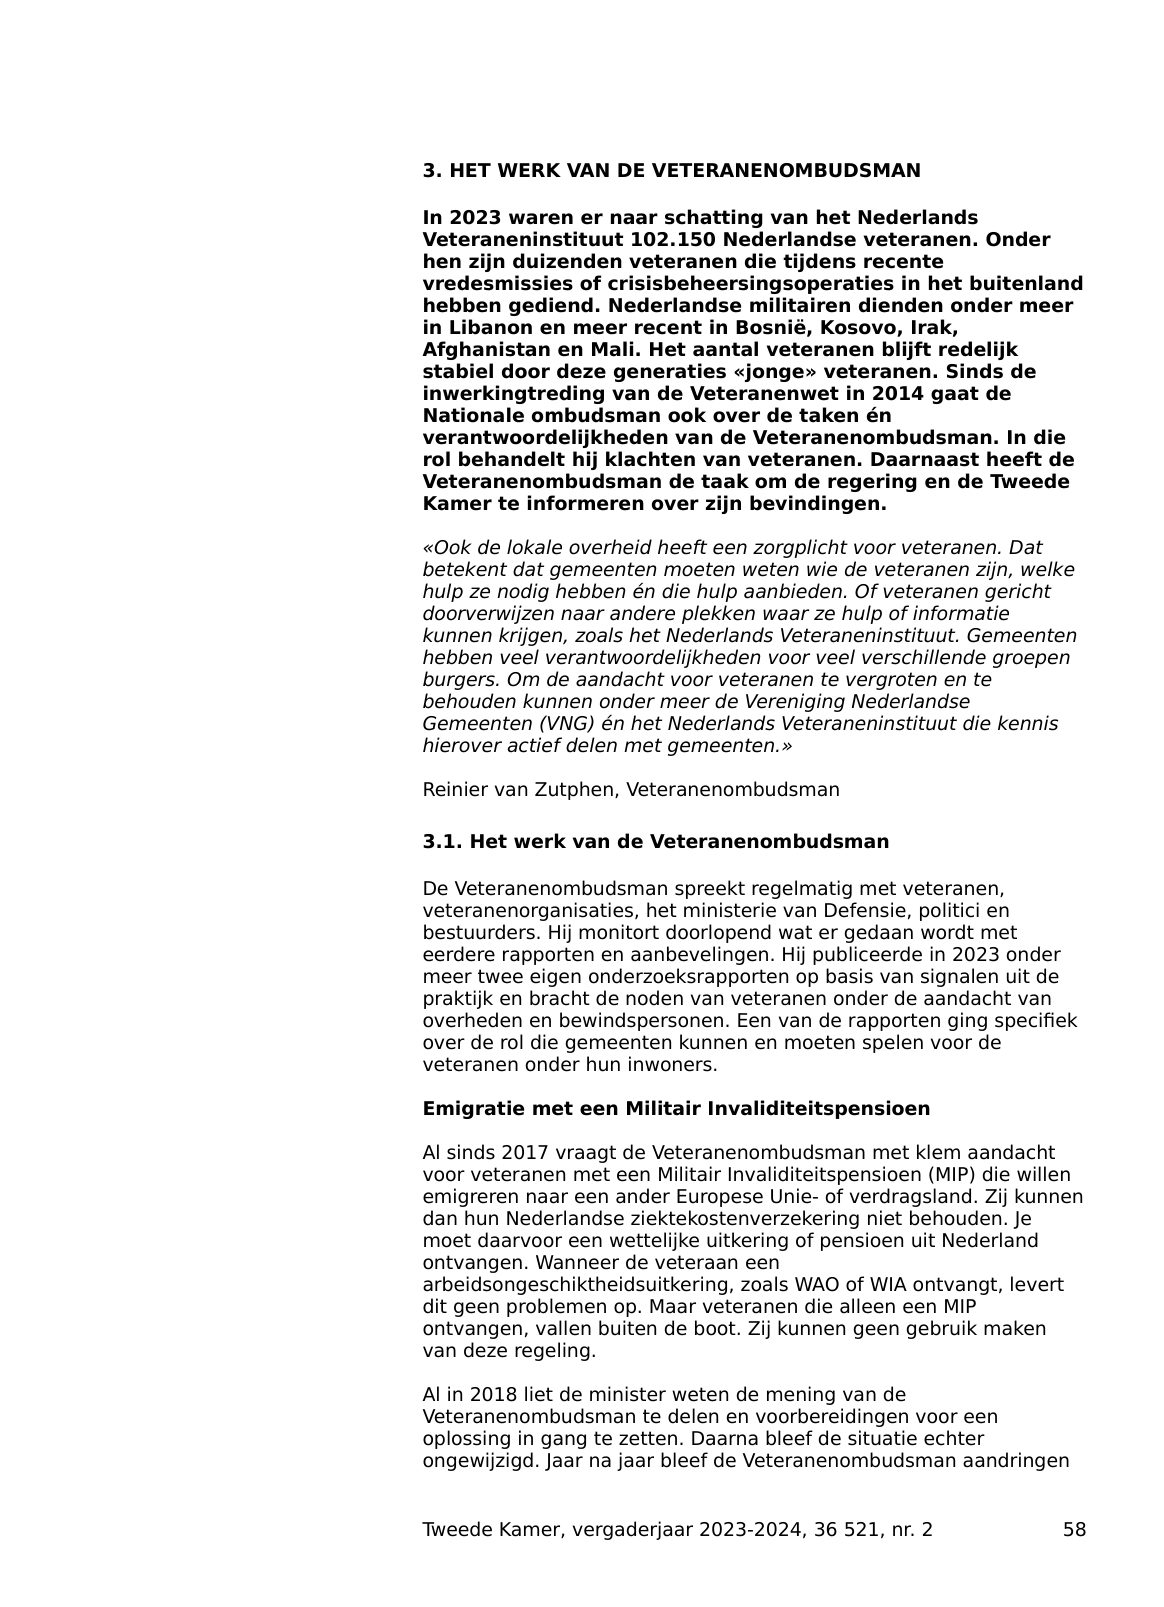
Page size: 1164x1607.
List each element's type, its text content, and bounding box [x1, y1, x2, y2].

text «Ook de lokale overheid heeft een zorgplicht voor veteranen. Dat betekent dat gemeenten moeten weten wie de veteranen zijn, welke hulp ze nodig hebben én die hulp aanbieden. Of veteranen gericht doorverwijzen naar andere plekken waar ze hulp of informatie kunnen krijgen, zoals het Nederlands Veteraneninstituut. Gemeenten hebben veel verantwoordelijkheden voor veel verschillende groepen burgers. Om de aandacht voor veteranen te vergroten en te behouden kunnen onder meer de Vereniging Nederlandse Gemeenten (VNG) én het Nederlands Veteraneninstituut die kennis hierover actief delen met gemeenten.» [422, 537, 1087, 757]
text Reinier van Zutphen, Veteranenombudsman [422, 779, 1087, 801]
subtitle 3.1. Het werk van de Veteranenombudsman [422, 831, 1087, 853]
text De Veteranenombudsman spreekt regelmatig met veteranen, veteranenorganisaties, het ministerie van Defensie, politici en bestuurders. Hij monitort doorlopend wat er gedaan wordt met eerdere rapporten en aanbevelingen. Hij publiceerde in 2023 onder meer twee eigen onderzoeksrapporten op basis van signalen uit de praktijk en bracht de noden van veteranen onder de aandacht van overheden en bewindspersonen. Een van de rapporten ging specifiek over de rol die gemeenten kunnen en moeten spelen voor de veteranen onder hun inwoners. [422, 878, 1087, 1076]
text Al sinds 2017 vraagt de Veteranenombudsman met klem aandacht voor veteranen met een Militair Invaliditeitspensioen (MIP) die willen emigreren naar een ander Europese Unie- of verdragsland. Zij kunnen dan hun Nederlandse ziektekostenverzekering niet behouden. Je moet daarvoor een wettelijke uitkering of pensioen uit Nederland ontvangen. Wanneer de veteraan een arbeidsongeschiktheidsuitkering, zoals WAO of WIA ontvangt, levert dit geen problemen op. Maar veteranen die alleen een MIP ontvangen, vallen buiten de boot. Zij kunnen geen gebruik maken van deze regeling. [422, 1142, 1087, 1362]
subtitle 3. HET WERK VAN DE VETERANENOMBUDSMAN [422, 160, 1087, 182]
text In 2023 waren er naar schatting van het Nederlands Veteraneninstituut 102.150 Nederlandse veteranen. Onder hen zijn duizenden veteranen die tijdens recente vredesmissies of crisisbeheersingsoperaties in het buitenland hebben gediend. Nederlandse militairen dienden onder meer in Libanon en meer recent in Bosnië, Kosovo, Irak, Afghanistan en Mali. Het aantal veteranen blijft redelijk stabiel door deze generaties «jonge» veteranen. Sinds de inwerkingtreding van de Veteranenwet in 2014 gaat de Nationale ombudsman ook over de taken én verantwoordelijkheden van de Veteranenombudsman. In die rol behandelt hij klachten van veteranen. Daarnaast heeft de Veteranenombudsman de taak om de regering en de Tweede Kamer te informeren over zijn bevindingen. [422, 207, 1087, 514]
text Al in 2018 liet de minister weten de mening van de Veteranenombudsman te delen en voorbereidingen voor een oplossing in gang te zetten. Daarna bleef de situatie echter ongewijzigd. Jaar na jaar bleef de Veteranenombudsman aandringen [422, 1384, 1087, 1472]
subtitle Emigratie met een Militair Invaliditeitspensioen [422, 1098, 1087, 1120]
